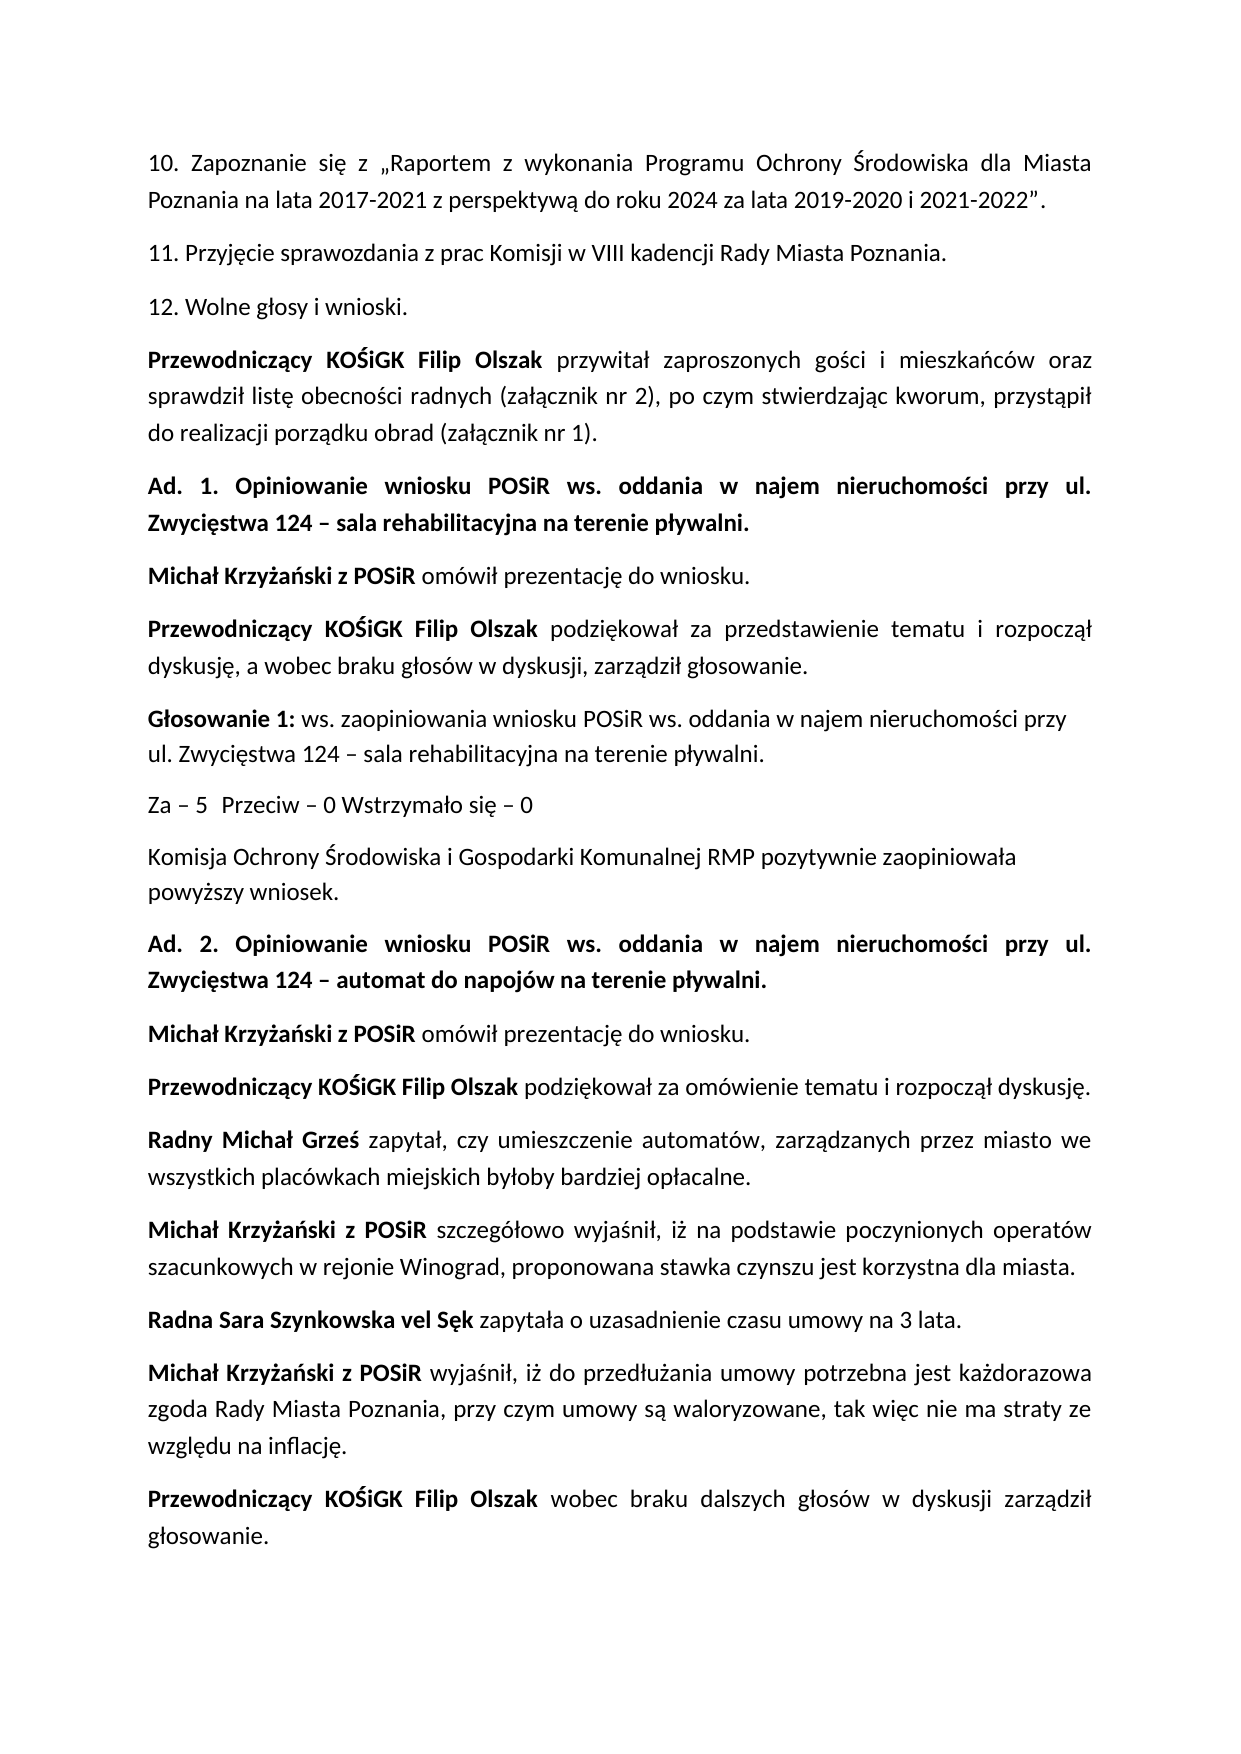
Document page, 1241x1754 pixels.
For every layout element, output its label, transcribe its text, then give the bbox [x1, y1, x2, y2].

list Przewodniczący KOŚiGK Filip Olszak podziękował za omówienie tematu i rozpoczął dyskusję. [148, 1071, 1093, 1102]
text 10. Zapoznanie się z „Raportem z wykonania Programu Ochrony Środowiska dla Miasta Poznania na lata 2017-2021 z perspektywą do roku 2024 za lata 2019-2020 i 2021-2022”. [148, 148, 1093, 215]
list Michał Krzyżański z POSiR omówił prezentację do wniosku. [148, 560, 1093, 591]
list Michał Krzyżański z POSiR szczegółowo wyjaśnił, iż na podstawie poczynionych operatów szacunkowych w rejonie Winograd, proponowana stawka czynszu jest korzystna dla miasta. [148, 1214, 1093, 1281]
list Przewodniczący KOŚiGK Filip Olszak przywitał zaproszonych gości i mieszkańców oraz sprawdził listę obecności radnych (załącznik nr 2), po czym stwierdzając kworum, przystąpił do realizacji porządku obrad (załącznik nr 1). [148, 344, 1093, 447]
list Radna Sara Szynkowska vel Sęk zapytała o uzasadnienie czasu umowy na 3 lata. [148, 1304, 1093, 1334]
text Ad. 1. Opiniowanie wniosku POSiR ws. oddania w najem nieruchomości przy ul. Zwycięstwa 124 – sala rehabilitacyjna na terenie pływalni. [148, 470, 1093, 537]
text Za – 5 Przeciw – 0 Wstrzymało się – 0 [148, 790, 1093, 820]
text 12. Wolne głosy i wnioski. [148, 291, 1093, 321]
text Głosowanie 1: ws. zaopiniowania wniosku POSiR ws. oddania w najem nieruchomości przy ul. Zwycięstwa 124 – sala rehabilitacyjna na terenie pływalni. [148, 703, 1093, 768]
text 11. Przyjęcie sprawozdania z prac Komisji w VIII kadencji Rady Miasta Poznania. [148, 237, 1093, 268]
text Ad. 2. Opiniowanie wniosku POSiR ws. oddania w najem nieruchomości przy ul. Zwycięstwa 124 – automat do napojów na terenie pływalni. [148, 928, 1093, 995]
list Michał Krzyżański z POSiR wyjaśnił, iż do przedłużania umowy potrzebna jest każdorazowa zgoda Rady Miasta Poznania, przy czym umowy są waloryzowane, tak więc nie ma straty ze względu na inflację. [148, 1357, 1093, 1461]
list Michał Krzyżański z POSiR omówił prezentację do wniosku. [148, 1018, 1093, 1048]
list Radny Michał Grześ zapytał, czy umieszczenie automatów, zarządzanych przez miasto we wszystkich placówkach miejskich byłoby bardziej opłacalne. [148, 1124, 1093, 1191]
text Przewodniczący KOŚiGK Filip Olszak wobec braku dalszych głosów w dyskusji zarządził głosowanie. [148, 1483, 1093, 1551]
list Przewodniczący KOŚiGK Filip Olszak podziękował za przedstawienie tematu i rozpoczął dyskusję, a wobec braku głosów w dyskusji, zarządził głosowanie. [148, 613, 1093, 680]
text Komisja Ochrony Środowiska i Gospodarki Komunalnej RMP pozytywnie zaopiniowała powyższy wniosek. [148, 841, 1093, 907]
